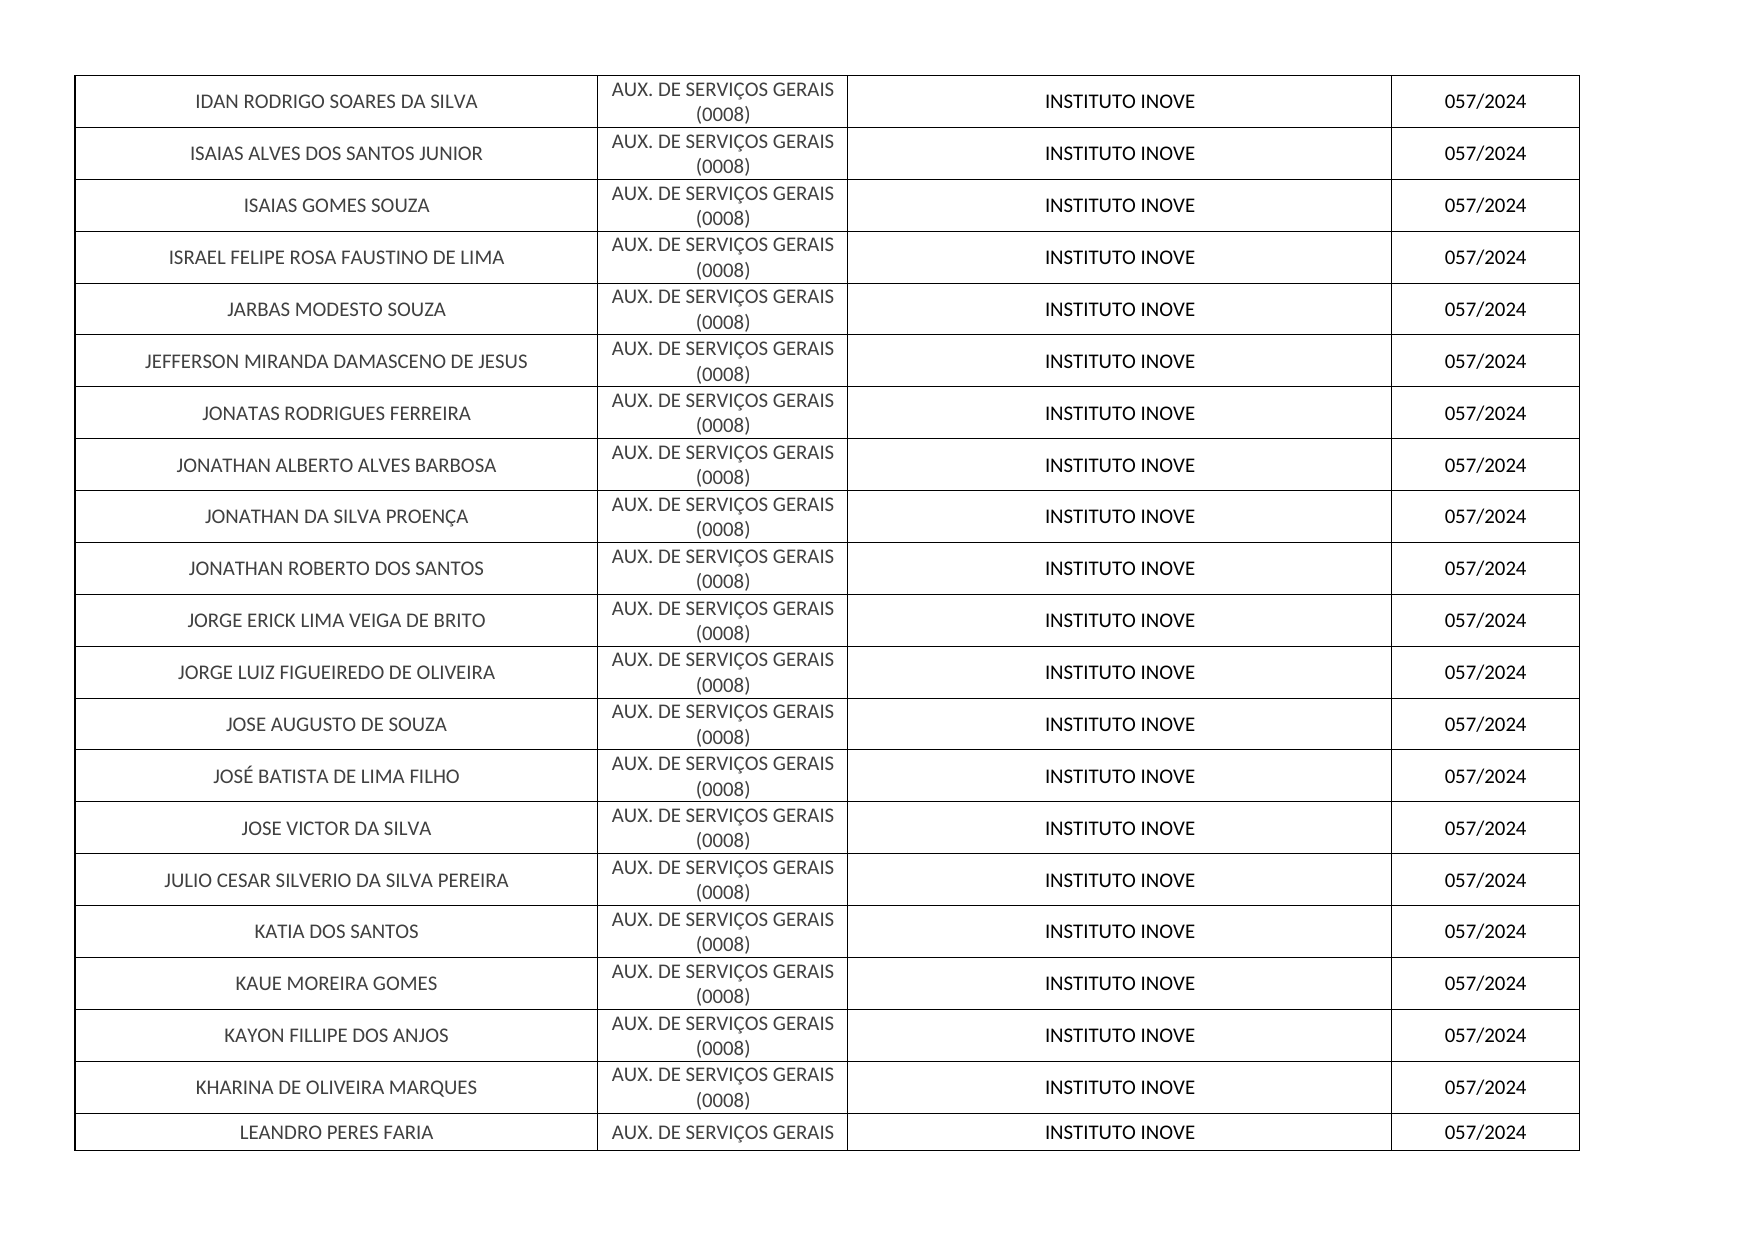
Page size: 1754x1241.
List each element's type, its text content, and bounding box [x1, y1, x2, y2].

table_cell INSTITUTO INOVE [848, 802, 1391, 853]
table_cell AUX. DE SERVIÇOS GERAIS (0008) [598, 76, 847, 127]
table_cell INSTITUTO INOVE [848, 1114, 1391, 1150]
table_cell AUX. DE SERVIÇOS GERAIS (0008) [598, 335, 847, 386]
table_cell 057/2024 [1392, 335, 1579, 386]
table_cell 057/2024 [1392, 491, 1579, 542]
table_cell AUX. DE SERVIÇOS GERAIS [598, 1114, 847, 1150]
table_cell AUX. DE SERVIÇOS GERAIS (0008) [598, 543, 847, 594]
table_cell 057/2024 [1392, 906, 1579, 957]
table_cell AUX. DE SERVIÇOS GERAIS (0008) [598, 906, 847, 957]
table_cell AUX. DE SERVIÇOS GERAIS (0008) [598, 491, 847, 542]
table_cell ISRAEL FELIPE ROSA FAUSTINO DE LIMA [76, 232, 597, 282]
table_cell 057/2024 [1392, 128, 1579, 179]
table_cell AUX. DE SERVIÇOS GERAIS (0008) [598, 128, 847, 179]
table_cell KAUE MOREIRA GOMES [76, 958, 597, 1009]
table_cell 057/2024 [1392, 750, 1579, 801]
table_cell 057/2024 [1392, 854, 1579, 905]
table_cell JOSE VICTOR DA SILVA [76, 802, 597, 853]
table_cell 057/2024 [1392, 543, 1579, 594]
table_cell JONATAS RODRIGUES FERREIRA [76, 387, 597, 438]
table_cell INSTITUTO INOVE [848, 595, 1391, 646]
table_cell JARBAS MODESTO SOUZA [76, 284, 597, 334]
table_cell INSTITUTO INOVE [848, 906, 1391, 957]
table_cell INSTITUTO INOVE [848, 699, 1391, 749]
table_cell INSTITUTO INOVE [848, 491, 1391, 542]
table_cell 057/2024 [1392, 958, 1579, 1009]
table_cell AUX. DE SERVIÇOS GERAIS (0008) [598, 232, 847, 282]
table_cell JULIO CESAR SILVERIO DA SILVA PEREIRA [76, 854, 597, 905]
table_cell 057/2024 [1392, 802, 1579, 853]
table_cell JONATHAN DA SILVA PROENÇA [76, 491, 597, 542]
table_cell INSTITUTO INOVE [848, 750, 1391, 801]
table_cell AUX. DE SERVIÇOS GERAIS (0008) [598, 647, 847, 697]
table_cell INSTITUTO INOVE [848, 76, 1391, 127]
table_cell 057/2024 [1392, 284, 1579, 334]
table_cell INSTITUTO INOVE [848, 439, 1391, 490]
table_cell INSTITUTO INOVE [848, 284, 1391, 334]
table_cell AUX. DE SERVIÇOS GERAIS (0008) [598, 180, 847, 231]
table_cell INSTITUTO INOVE [848, 1062, 1391, 1112]
table_cell INSTITUTO INOVE [848, 232, 1391, 282]
table_cell KAYON FILLIPE DOS ANJOS [76, 1010, 597, 1061]
table_cell INSTITUTO INOVE [848, 854, 1391, 905]
table_cell INSTITUTO INOVE [848, 128, 1391, 179]
table_cell AUX. DE SERVIÇOS GERAIS (0008) [598, 699, 847, 749]
table_cell JONATHAN ALBERTO ALVES BARBOSA [76, 439, 597, 490]
table_cell JOSE AUGUSTO DE SOUZA [76, 699, 597, 749]
table_cell 057/2024 [1392, 647, 1579, 697]
table_cell 057/2024 [1392, 1010, 1579, 1061]
table_cell 057/2024 [1392, 76, 1579, 127]
table_cell AUX. DE SERVIÇOS GERAIS (0008) [598, 958, 847, 1009]
table_cell AUX. DE SERVIÇOS GERAIS (0008) [598, 439, 847, 490]
table_cell JEFFERSON MIRANDA DAMASCENO DE JESUS [76, 335, 597, 386]
table_cell INSTITUTO INOVE [848, 958, 1391, 1009]
table_cell AUX. DE SERVIÇOS GERAIS (0008) [598, 1010, 847, 1061]
table_cell INSTITUTO INOVE [848, 335, 1391, 386]
table_cell AUX. DE SERVIÇOS GERAIS (0008) [598, 854, 847, 905]
table_cell IDAN RODRIGO SOARES DA SILVA [76, 76, 597, 127]
table_cell JORGE LUIZ FIGUEIREDO DE OLIVEIRA [76, 647, 597, 697]
table_cell 057/2024 [1392, 180, 1579, 231]
table_cell INSTITUTO INOVE [848, 387, 1391, 438]
table_cell 057/2024 [1392, 439, 1579, 490]
table_cell INSTITUTO INOVE [848, 1010, 1391, 1061]
table_cell AUX. DE SERVIÇOS GERAIS (0008) [598, 387, 847, 438]
table_cell KATIA DOS SANTOS [76, 906, 597, 957]
table_cell 057/2024 [1392, 699, 1579, 749]
table_cell 057/2024 [1392, 387, 1579, 438]
table_cell 057/2024 [1392, 1114, 1579, 1150]
table_cell ISAIAS ALVES DOS SANTOS JUNIOR [76, 128, 597, 179]
table_cell INSTITUTO INOVE [848, 647, 1391, 697]
table_cell KHARINA DE OLIVEIRA MARQUES [76, 1062, 597, 1112]
table_cell INSTITUTO INOVE [848, 543, 1391, 594]
table_cell AUX. DE SERVIÇOS GERAIS (0008) [598, 1062, 847, 1112]
table_cell JOSÉ BATISTA DE LIMA FILHO [76, 750, 597, 801]
table_cell AUX. DE SERVIÇOS GERAIS (0008) [598, 284, 847, 334]
table_cell JORGE ERICK LIMA VEIGA DE BRITO [76, 595, 597, 646]
table_cell 057/2024 [1392, 595, 1579, 646]
table_cell AUX. DE SERVIÇOS GERAIS (0008) [598, 750, 847, 801]
table_cell JONATHAN ROBERTO DOS SANTOS [76, 543, 597, 594]
table_cell 057/2024 [1392, 1062, 1579, 1112]
table_cell 057/2024 [1392, 232, 1579, 282]
table_cell AUX. DE SERVIÇOS GERAIS (0008) [598, 802, 847, 853]
table_cell INSTITUTO INOVE [848, 180, 1391, 231]
table_cell LEANDRO PERES FARIA [76, 1114, 597, 1150]
table_cell AUX. DE SERVIÇOS GERAIS (0008) [598, 595, 847, 646]
table_cell ISAIAS GOMES SOUZA [76, 180, 597, 231]
